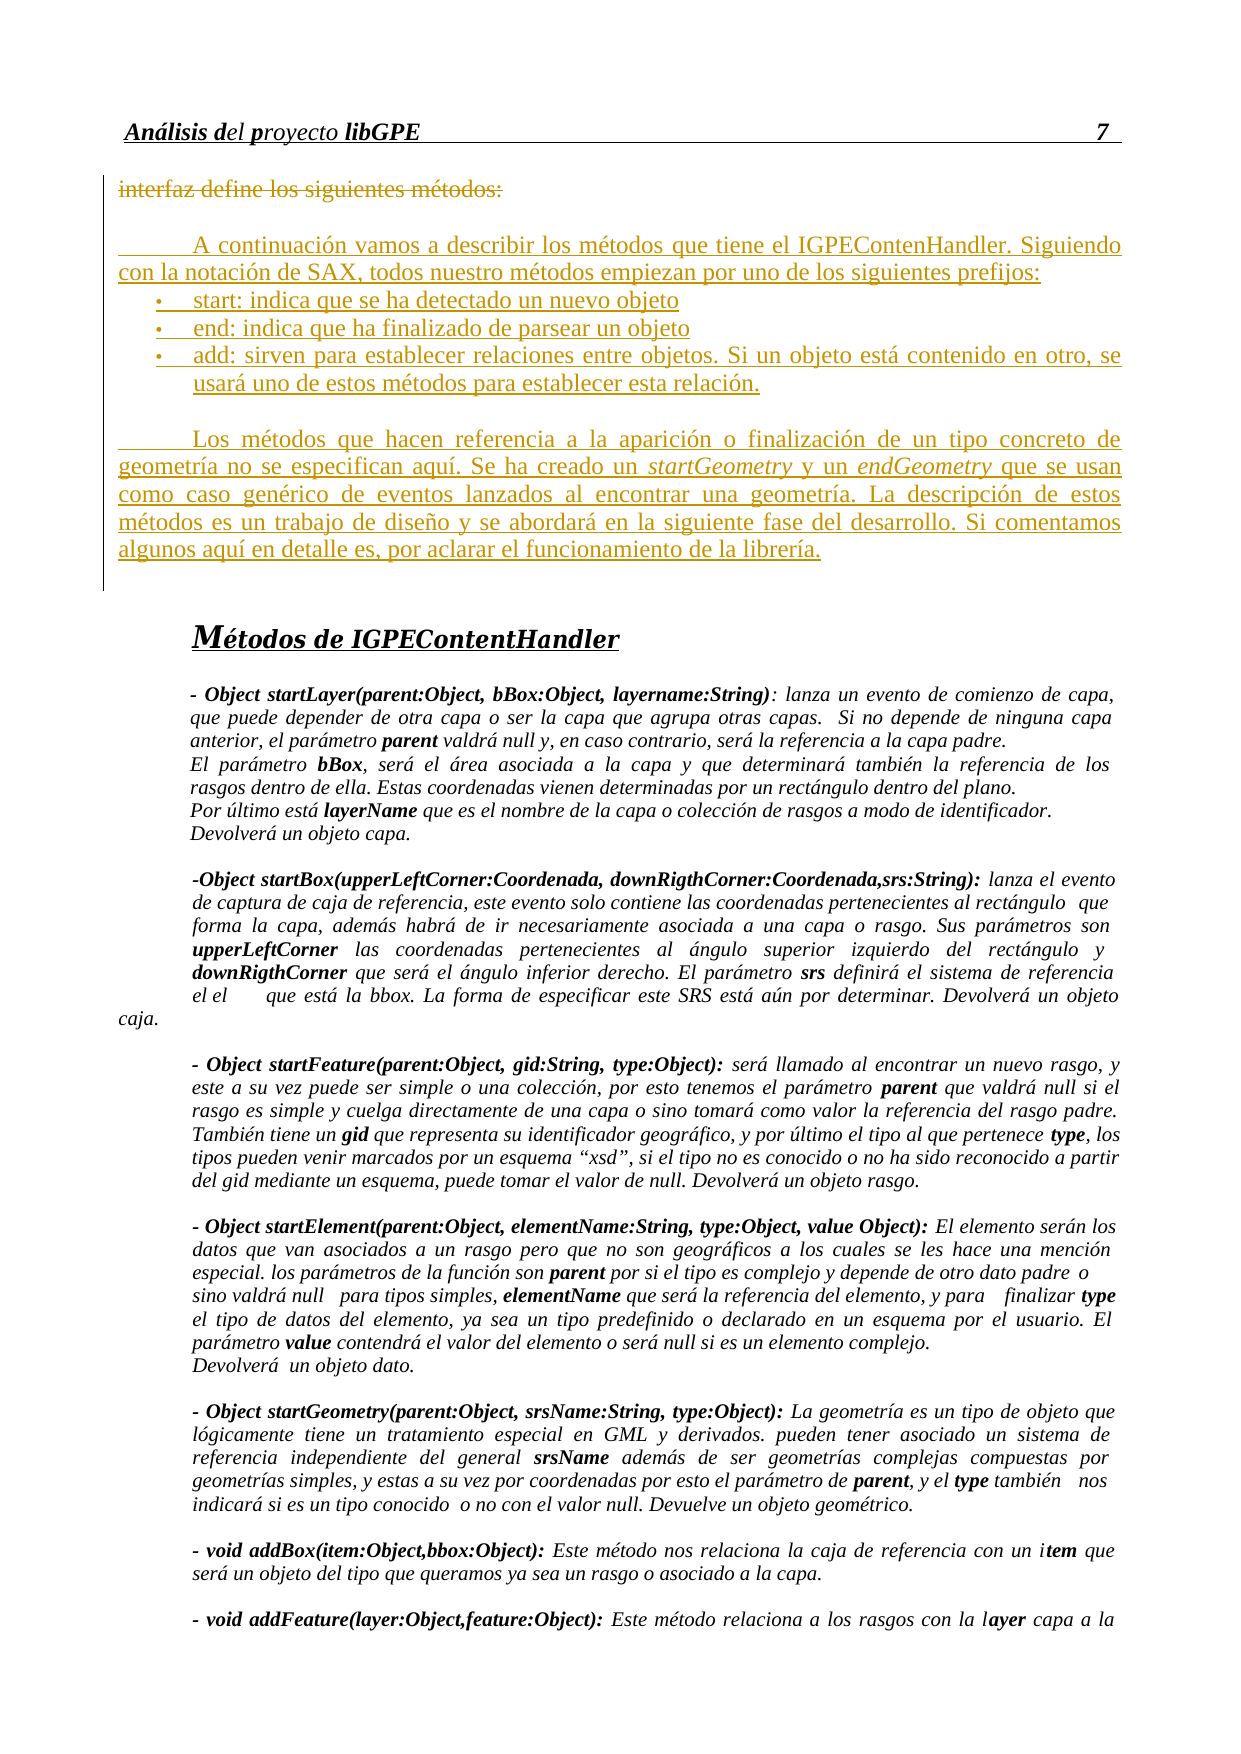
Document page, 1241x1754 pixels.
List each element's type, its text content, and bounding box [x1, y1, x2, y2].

text La relación entre estos objetos que forman la estructura genérica de un fichero GML que tendrá en cuenta libGPE, se puede ver en el “diagram 3.3” que representa como se estructuran los datos mediante un diagrama de clases. Este diagrama de clases no nos sirve para implementación, sino como gráfico explicativo de dónde surgen los métodos que contiene el interfaz de libGPE. [118, 175, 1122, 203]
text - Object startLayer(parent:Object, bBox:Object, layername:String): lanza un evento de comienzo de capa, que puede depender de otra capa o ser la capa que agrupa otras capas. Si no depende de ninguna capa anterior, el parámetro parent valdrá null y, en caso contrario, será la referencia a la capa padre. [118, 683, 1122, 752]
text A continuación vamos a describir los métodos que tiene el IGPEContenHandler. Siguiendo [118, 231, 1122, 255]
list usará uno de estos métodos para establecer esta relación. [156, 367, 1122, 397]
text - Object startGeometry(parent:Object, srsName:String, type:Object): La geometría es un tipo de objeto que lógicamente tiene un tratamiento especial en GML y derivados. pueden tener asociado un sistema de referencia independiente del general srsName además de ser geometrías complejas compuestas por geometrías simples, y estas a su vez por coordenadas por esto el parámetro de parent, y el type también nos indicará si es un tipo conocido o no con el valor null. Devuelve un objeto geométrico. [118, 1400, 1122, 1516]
list end: indica que ha finalizado de parsear un objeto [156, 314, 1122, 342]
text El parámetro bBox, será el área asociada a la capa y que determinará también la referencia de los rasgos dentro de ella. Estas coordenadas vienen determinadas por un rectángulo dentro del plano. [118, 752, 1122, 799]
text con la notación de SAX, todos nuestro métodos empiezan por uno de los siguientes prefijos: [118, 256, 1122, 286]
text algunos aquí en detalle es, por aclarar el funcionamiento de la librería. [118, 533, 1122, 563]
text Por último está layerName que es el nombre de la capa o colección de rasgos a modo de identificador. [118, 799, 1122, 822]
text -Object startBox(upperLeftCorner:Coordenada, downRigthCorner:Coordenada,srs:String): lanza el evento de captura de caja de referencia, este evento solo contiene las coordenadas pertenecientes al rectángulo que forma la capa, además habrá de ir necesariamente asociada a una capa o rasgo. Sus parámetros son upperLeftCorner las coordenadas pertenecientes al ángulo superior izquierdo del rectángulo y downRigthCorner que será el ángulo inferior derecho. El parámetro srs definirá el sistema de referencia el el que está la bbox. La forma de especificar este SRS está aún por determinar. Devolverá un objeto caja. [118, 868, 1122, 1030]
text como caso genérico de eventos lanzados al encontrar una geometría. La descripción de estos métodos es un trabajo de diseño y se abordará en la siguiente fase del desarrollo. Si comentamos [118, 478, 1122, 532]
list add: sirven para establecer relaciones entre objetos. Si un objeto está contenido en otro, se [156, 342, 1122, 366]
text geometría no se especifican aquí. Se ha creado un startGeometry y un endGeometry que se usan [118, 450, 1122, 476]
text - Object startElement(parent:Object, elementName:String, type:Object, value Object): El elemento serán los datos que van asociados a un rasgo pero que no son geográficos a los cuales se les hace una mención especial. los parámetros de la función son parent por si el tipo es complejo y depende de otro dato padre o sino valdrá null para tipos simples, elementName que será la referencia del elemento, y para finalizar type el tipo de datos del elemento, ya sea un tipo predefinido o declarado en un esquema por el usuario. El parámetro value contendrá el valor del elemento o será null si es un elemento complejo. [118, 1215, 1122, 1354]
text Los métodos que hacen referencia a la aparición o finalización de un tipo concreto de [118, 425, 1122, 449]
text - Object startFeature(parent:Object, gid:String, type:Object): será llamado al encontrar un nuevo rasgo, y este a su vez puede ser simple o una colección, por esto tenemos el parámetro parent que valdrá null si el rasgo es simple y cuelga directamente de una capa o sino tomará como valor la referencia del rasgo padre. También tiene un gid que representa su identificador geográfico, y por último el tipo al que pertenece type, los tipos pueden venir marcados por un esquema “xsd”, si el tipo no es conocido o no ha sido reconocido a partir del gid mediante un esquema, puede tomar el valor de null. Devolverá un objeto rasgo. [192, 1053, 1122, 1192]
text - void addBox(item:Object,bbox:Object): Este método nos relaciona la caja de referencia con un item que será un objeto del tipo que queramos ya sea un rasgo o asociado a la capa. [118, 1539, 1122, 1585]
list start: indica que se ha detectado un nuevo objeto [156, 286, 1122, 314]
text Devolverá un objeto capa. [118, 822, 1122, 845]
text - void addFeature(layer:Object,feature:Object): Este método relaciona a los rasgos con la layer capa a la [118, 1608, 1122, 1631]
text Devolverá un objeto dato. [118, 1354, 1122, 1377]
text Métodos de IGPEContentHandler [118, 619, 1122, 655]
